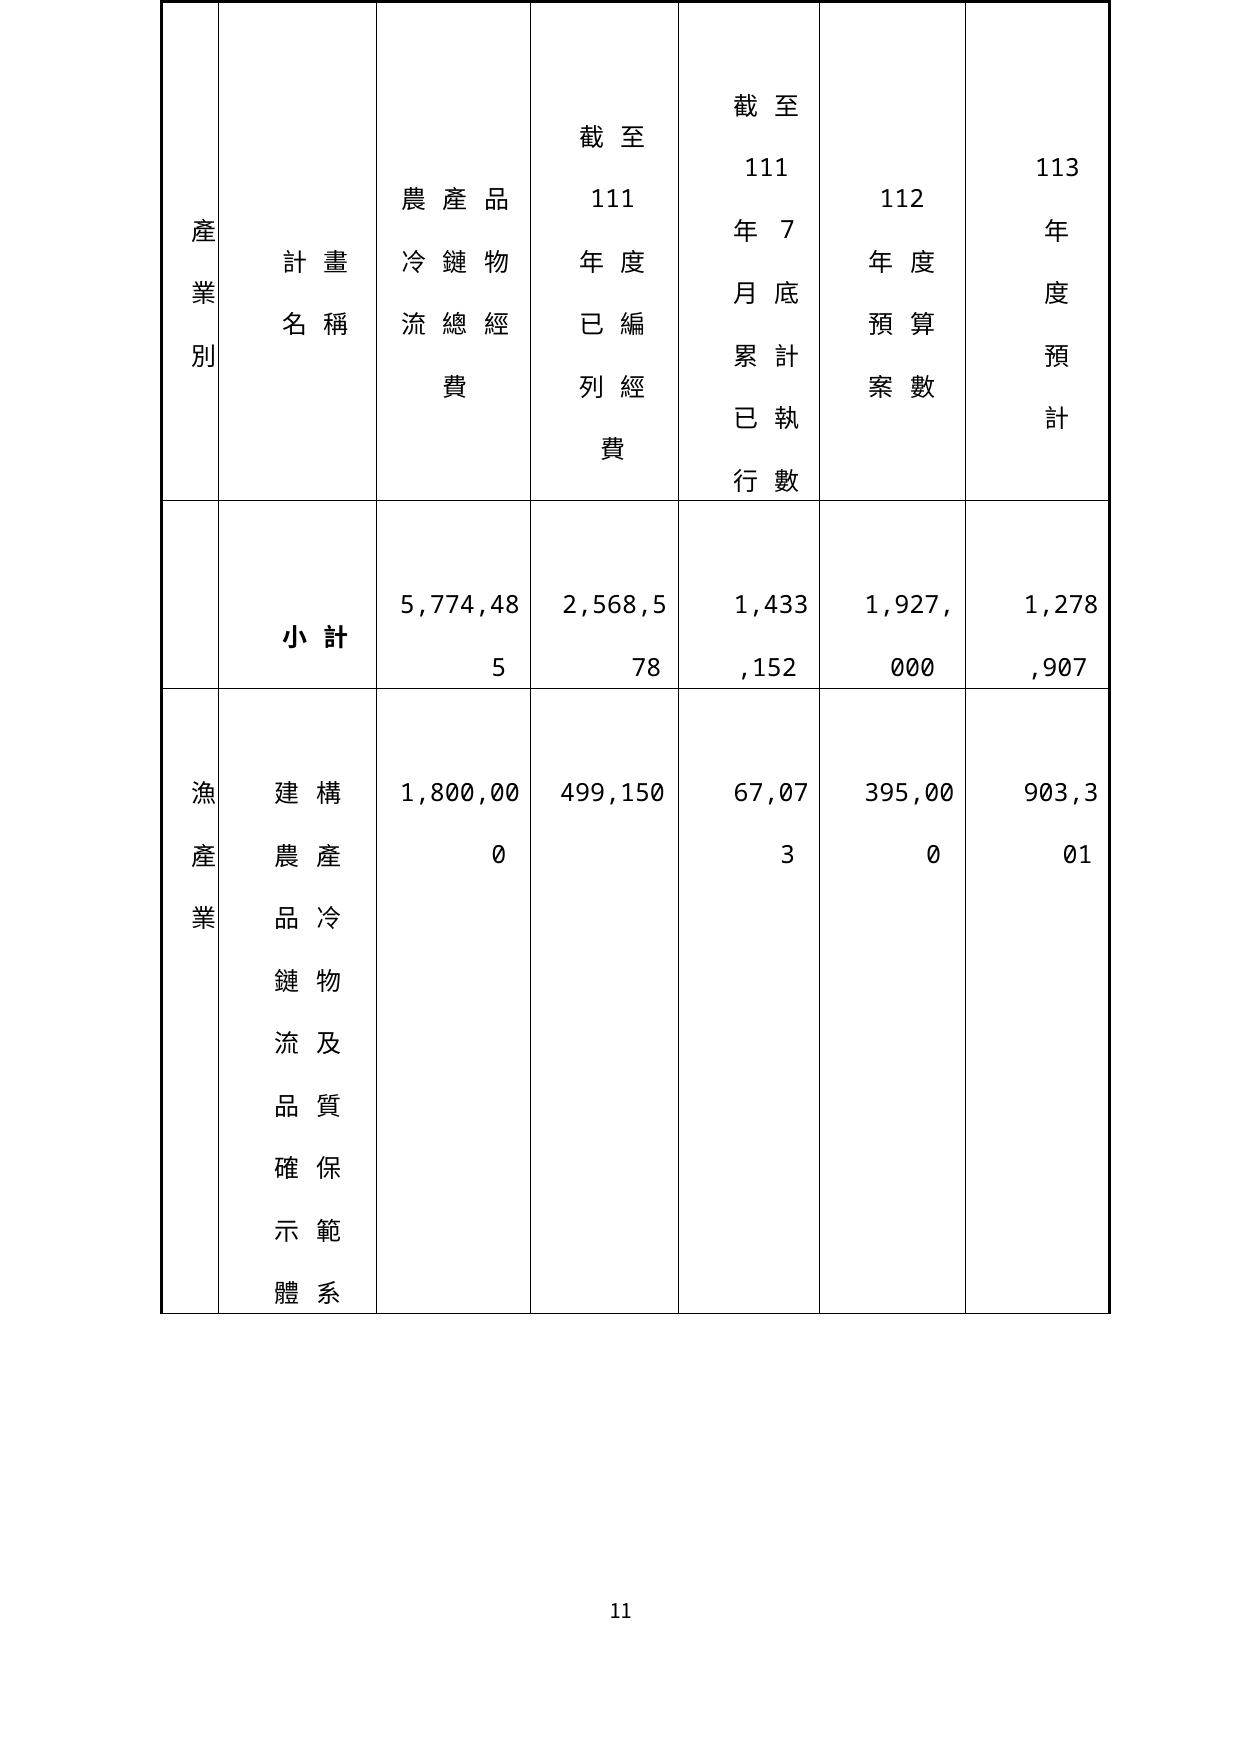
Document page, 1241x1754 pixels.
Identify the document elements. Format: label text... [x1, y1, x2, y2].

table_cell 1,800,000 [377, 689, 530, 1312]
table_cell 67,073 [679, 689, 819, 1312]
table_header 113年度預計 [966, 3, 1108, 500]
table_header 截至111年7月底累計已執行數 [679, 3, 819, 500]
table_header 產業別 [163, 3, 218, 500]
table_cell 395,000 [820, 689, 965, 1312]
table_cell 小計 [219, 501, 376, 687]
table_header 計畫名稱 [219, 3, 376, 500]
table_cell 1,433,152 [679, 501, 819, 687]
table_cell 499,150 [531, 689, 678, 1312]
table_cell 1,927,000 [820, 501, 965, 687]
table_cell 903,301 [966, 689, 1108, 1312]
table_cell 5,774,485 [377, 501, 530, 687]
table_cell [163, 501, 218, 687]
table_cell 建構農產品冷鏈物流及品質確保示範體系 [219, 689, 376, 1312]
table_cell 2,568,578 [531, 501, 678, 687]
table_cell 漁產業 [163, 689, 218, 1312]
table_header 112年度預算案數 [820, 3, 965, 500]
table_header 農產品冷鏈物流總經費 [377, 3, 530, 500]
table_header 截至111年度已編列經費 [531, 3, 678, 500]
table_cell 1,278,907 [966, 501, 1108, 687]
